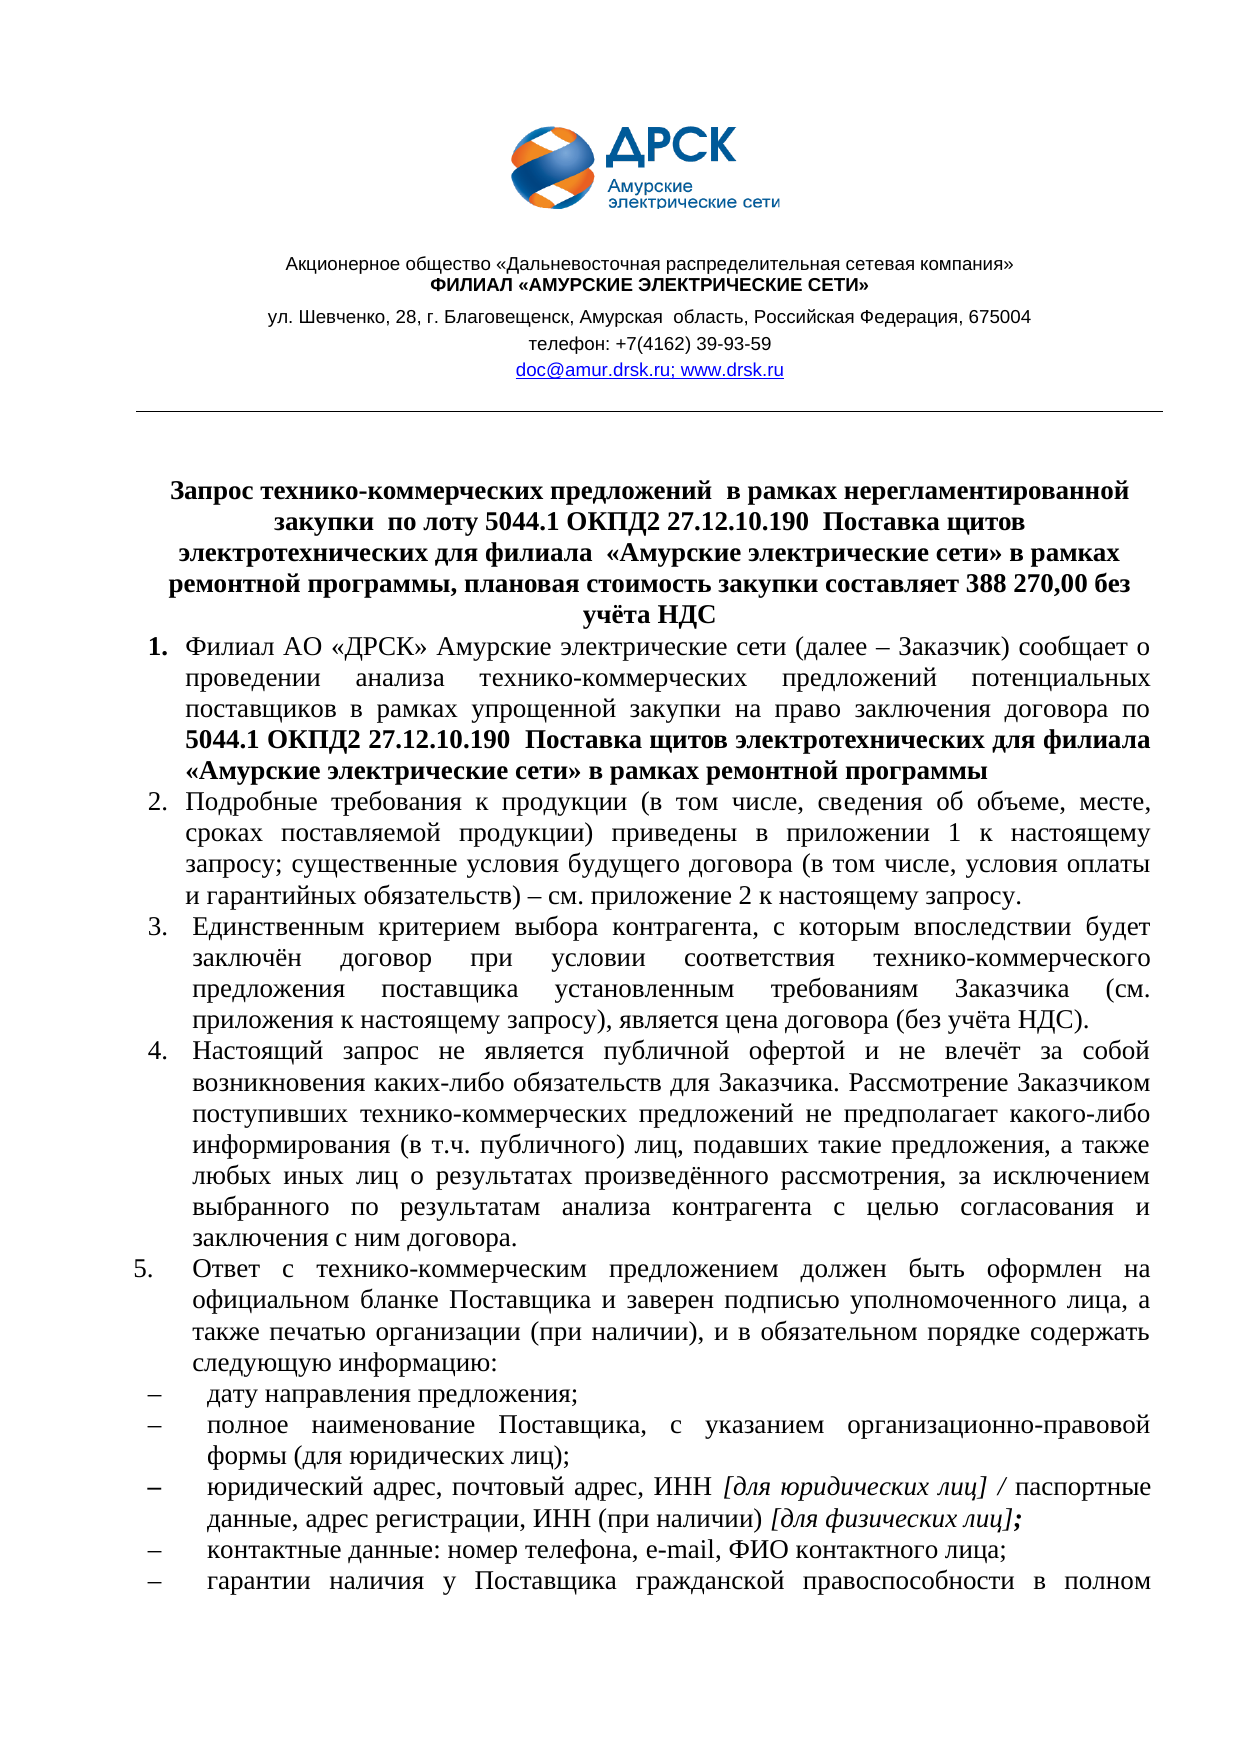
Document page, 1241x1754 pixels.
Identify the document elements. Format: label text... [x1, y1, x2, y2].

list Единственным критерием выбора контрагента, с которым впоследствии будет заключён договор при условии соответствия технико-коммерческого предложения поставщика установленным требованиям Заказчика (см. приложения к настоящему запросу), является цена договора (без учёта НДС). [148, 910, 1152, 1034]
list Филиал АО «ДРСК» Амурские электрические сети (далее – Заказчик) сообщает о проведении анализа технико-коммерческих предложений потенциальных поставщиков в рамках упрощенной закупки на право заключения договора по 5044.1 ОКПД2 27.12.10.190 Поставка щитов электротехнических для филиала «Амурские электрические сети» в рамках ремонтной программы [148, 629, 1152, 785]
list Ответ с технико-коммерческим предложением должен быть оформлен на официальном бланке Поставщика и заверен подписью уполномоченного лица, а также печатью организации (при наличии), и в обязательном порядке содержать следующую информацию: [133, 1252, 1152, 1377]
table_cell [136, 382, 1163, 411]
text Запрос технико-коммерческих предложений в рамках нерегламентированной закупки по лоту 5044.1 ОКПД2 27.12.10.190 Поставка щитов электротехнических для филиала «Амурские электрические сети» в рамках ремонтной программы, плановая стоимость закупки составляет 388 270,00 без учёта НДС [148, 474, 1152, 629]
table_cell [136, 297, 1163, 305]
list контактные данные: номер телефона, e-mail, ФИО контактного лица; [148, 1533, 1152, 1564]
table_header Акционерное общество «Дальневосточная распределительная сетевая компания» ФИЛИАЛ «АМУРСКИЕ ЭЛЕКТРИЧЕСКИЕ СЕТИ» [136, 252, 1163, 297]
picture [650, 139, 781, 212]
list Подробные требования к продукции (в том числе, сведения об объеме, месте, сроках поставляемой продукции) приведены в приложении 1 к настоящему запросу; существенные условия будущего договора (в том числе, условия оплаты и гарантийных обязательств) – см. приложение 2 к настоящему запросу. [148, 785, 1152, 910]
list полное наименование Поставщика, с указанием организационно-правовой формы (для юридических лиц); [148, 1408, 1152, 1471]
table_cell ул. Шевченко, 28, г. Благовещенск, Амурская область, Российская Федерация, 675004 [136, 305, 1163, 329]
table_cell doc@amur.drsk.ru; www.drsk.ru [136, 358, 1163, 382]
list Настоящий запрос не является публичной офертой и не влечёт за собой возникновения каких-либо обязательств для Заказчика. Рассмотрение Заказчиком поступивших технико-коммерческих предложений не предполагает какого-либо информирования (в т.ч. публичного) лиц, подавших такие предложения, а также любых иных лиц о результатах произведённого рассмотрения, за исключением выбранного по результатам анализа контрагента с целью согласования и заключения с ним договора. [148, 1034, 1152, 1252]
list дату направления предложения; [148, 1377, 1152, 1408]
list гарантии наличия у Поставщика гражданской правоспособности в полном [148, 1564, 1152, 1595]
table_cell телефон: +7(4162) 39-93-59 [136, 329, 1163, 358]
list юридический адрес, почтовый адрес, ИНН [для юридических лиц] / паспортные данные, адрес регистрации, ИНН (при наличии) [для физических лиц]; [148, 1471, 1152, 1533]
